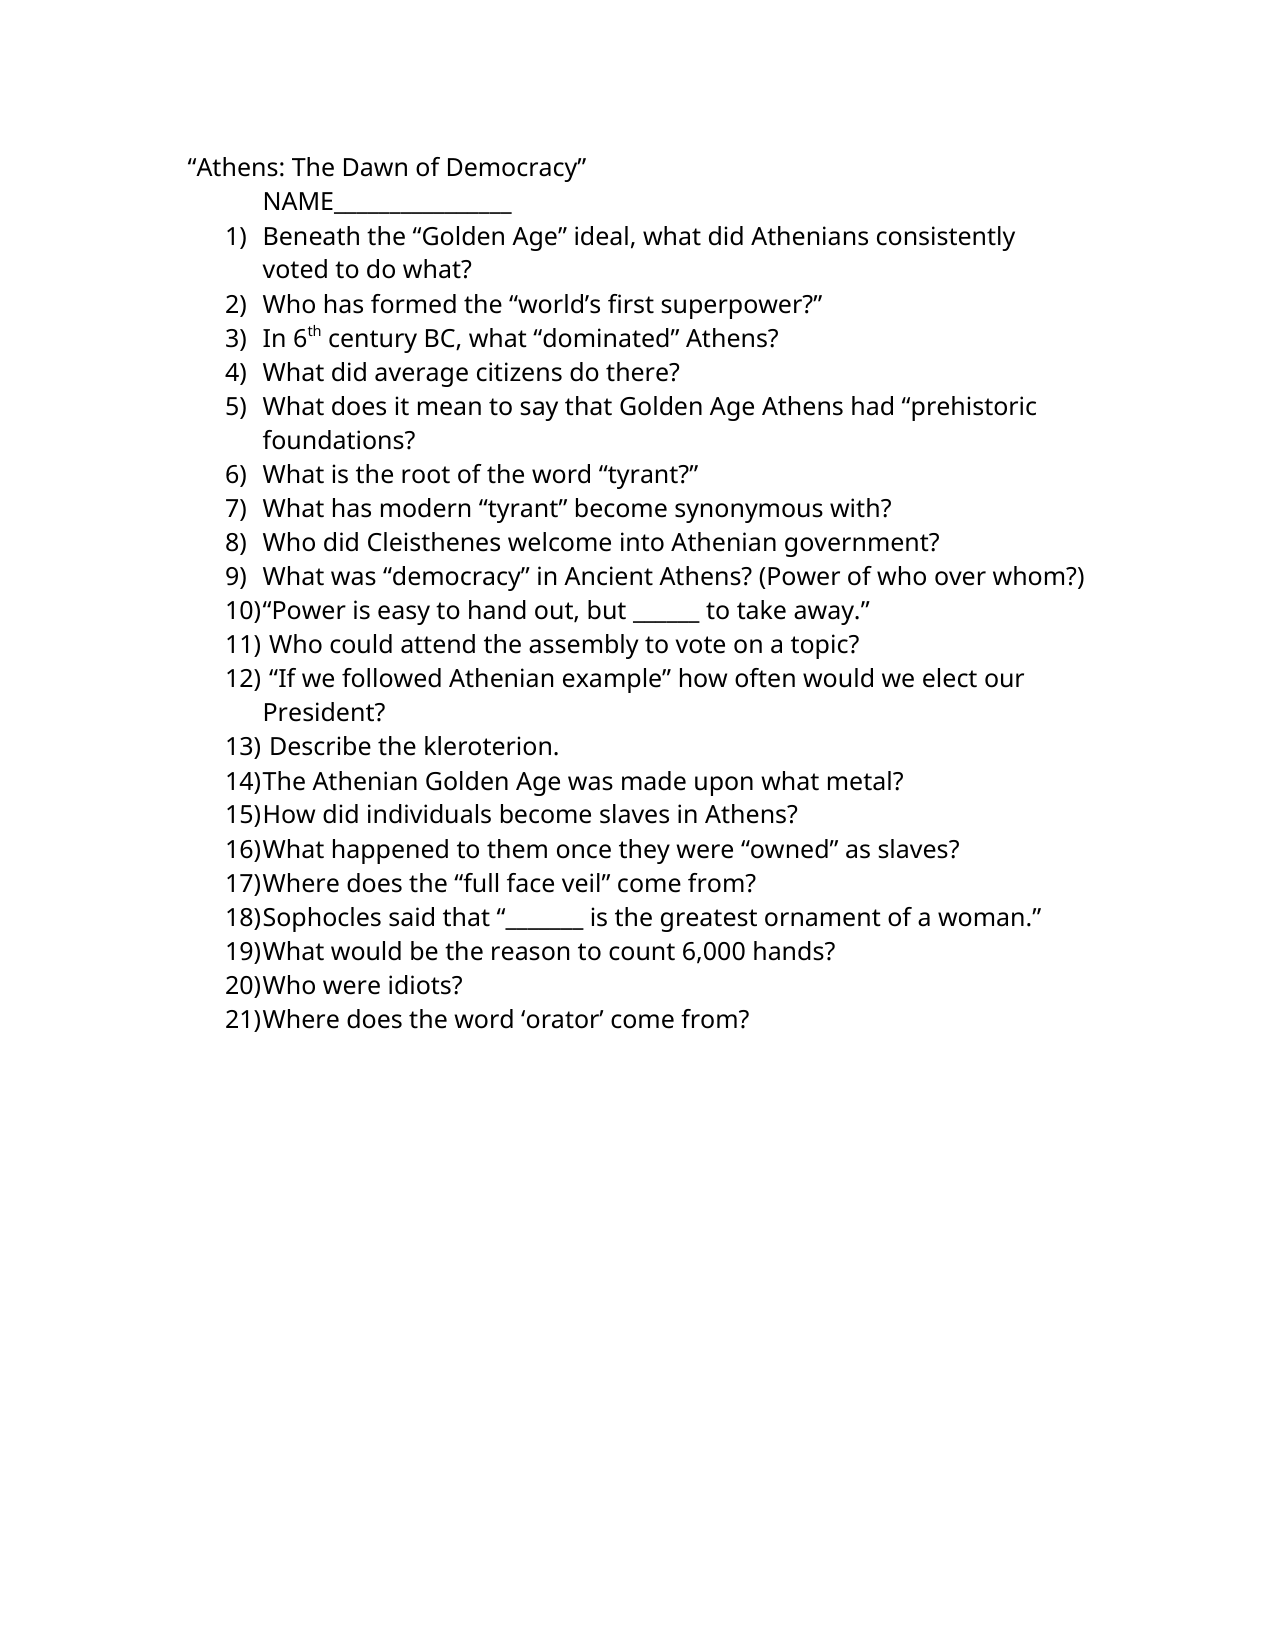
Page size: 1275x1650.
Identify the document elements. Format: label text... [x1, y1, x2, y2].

list Who could attend the assembly to vote on a topic? [225, 627, 1087, 661]
list “If we followed Athenian example” how often would we elect our President? [225, 661, 1087, 729]
list What was “democracy” in Ancient Athens? (Power of who over whom?) [225, 559, 1087, 593]
list What is the root of the word “tyrant?” [225, 457, 1087, 491]
list Who has formed the “world’s first superpower?” [225, 286, 1087, 320]
list How did individuals become slaves in Athens? [225, 797, 1087, 831]
list Describe the kleroterion. [225, 729, 1087, 763]
list Who were idiots? [225, 967, 1087, 1002]
list What has modern “tyrant” become synonymous with? [225, 491, 1087, 525]
list What does it mean to say that Golden Age Athens had “prehistoric foundations? [225, 388, 1087, 457]
text “Athens: The Dawn of Democracy” NAME________________ [187, 150, 1087, 218]
list Where does the word ‘orator’ come from? [225, 1002, 1087, 1036]
list What did average citizens do there? [225, 354, 1087, 388]
list “Power is easy to hand out, but ______ to take away.” [225, 593, 1087, 627]
list The Athenian Golden Age was made upon what metal? [225, 763, 1087, 797]
list What happened to them once they were “owned” as slaves? [225, 831, 1087, 865]
list Where does the “full face veil” come from? [225, 865, 1087, 899]
list In 6th century BC, what “dominated” Athens? [225, 320, 1087, 354]
list Who did Cleisthenes welcome into Athenian government? [225, 525, 1087, 559]
list Beneath the “Golden Age” ideal, what did Athenians consistently voted to do what? [225, 218, 1087, 286]
list Sophocles said that “_______ is the greatest ornament of a woman.” [225, 899, 1087, 933]
list What would be the reason to count 6,000 hands? [225, 933, 1087, 967]
